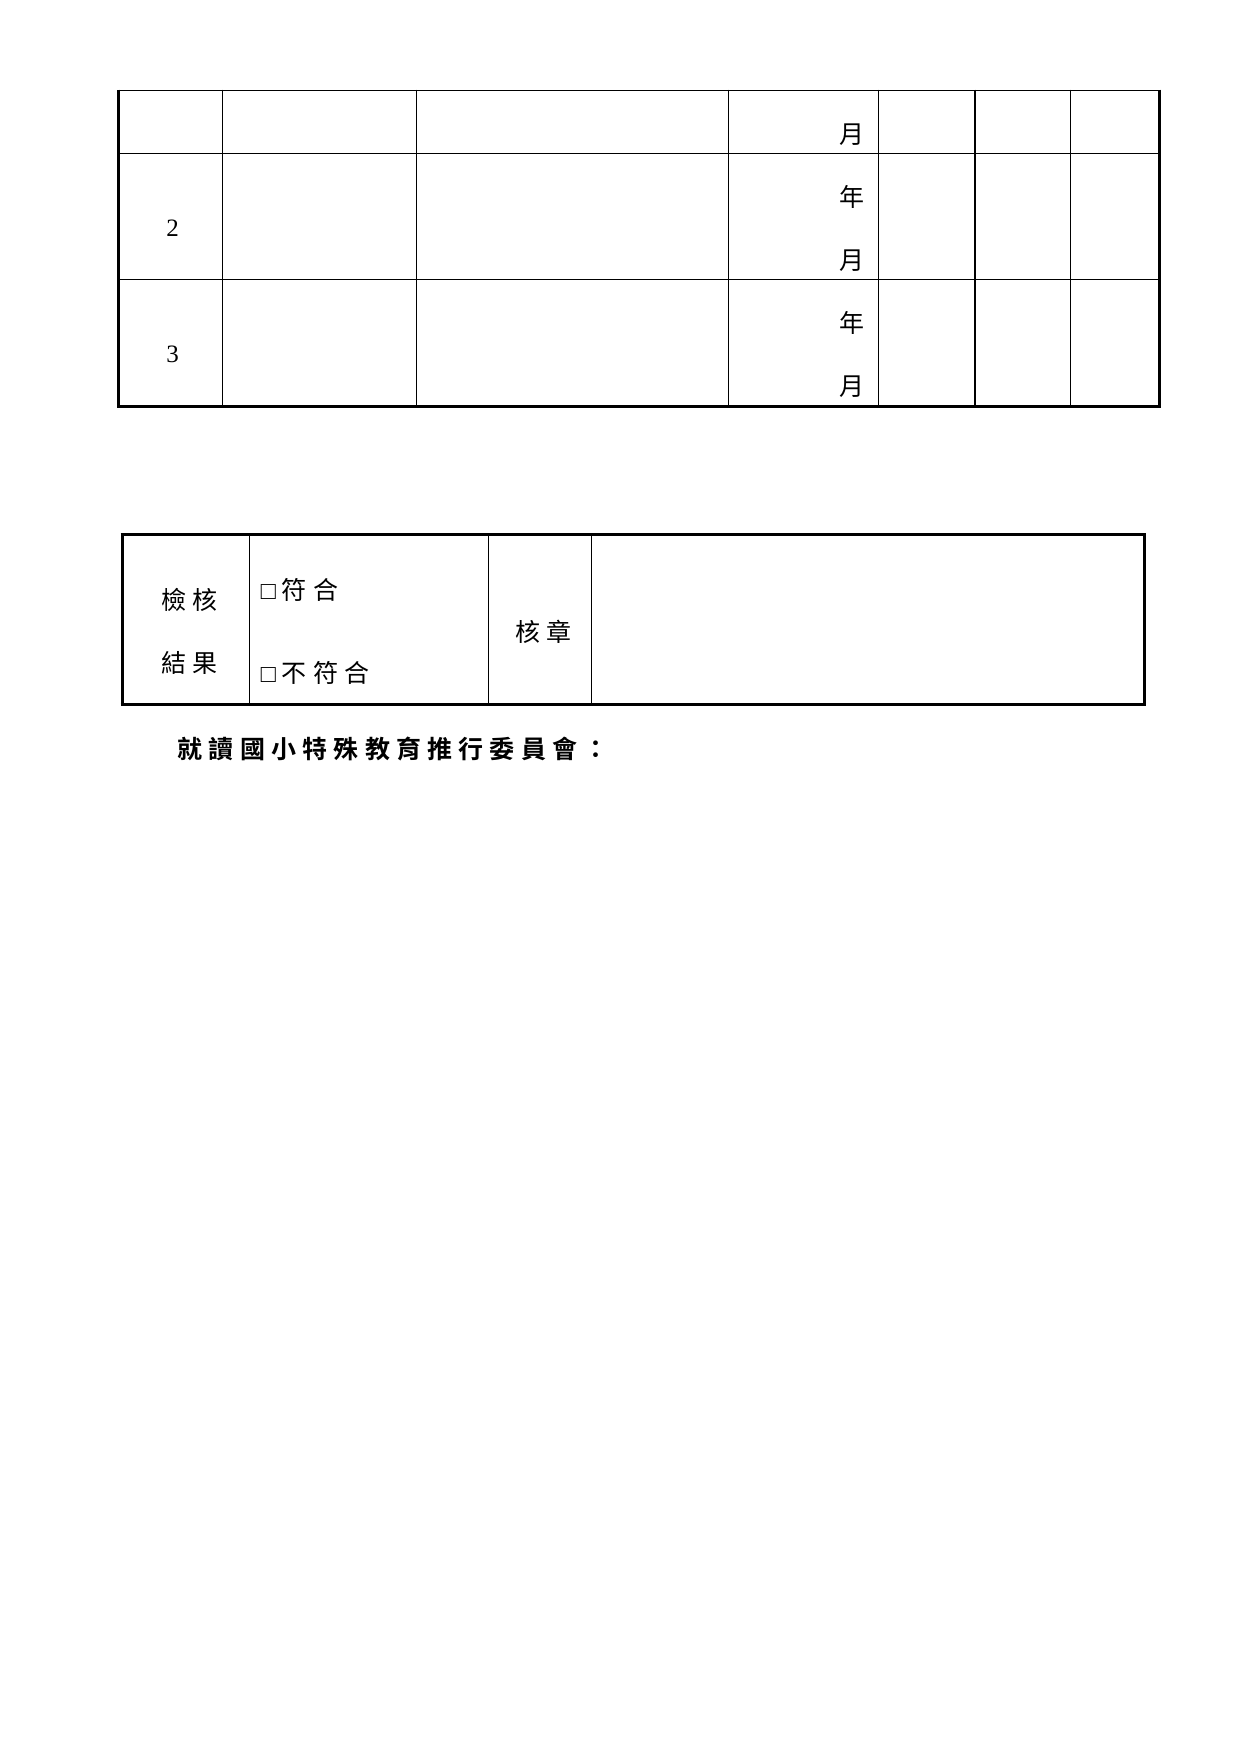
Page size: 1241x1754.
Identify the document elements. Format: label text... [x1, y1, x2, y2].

table_cell [223, 91, 416, 153]
table_cell [223, 154, 416, 279]
table_cell 2 [120, 154, 222, 279]
table_cell [1071, 91, 1158, 153]
table_cell [879, 154, 974, 279]
text 就讀國小特殊教育推行委員會： [122, 706, 1133, 769]
table_cell [1071, 280, 1158, 405]
table_cell 年 月 [729, 154, 878, 279]
table_cell [1071, 154, 1158, 279]
table_cell 月 [729, 91, 878, 153]
table_header 核章 [489, 536, 591, 703]
table_cell [879, 91, 974, 153]
table_cell [976, 154, 1070, 279]
table_cell [417, 154, 728, 279]
table_cell [976, 280, 1070, 405]
table_cell [417, 280, 728, 405]
table_cell 3 [120, 280, 222, 405]
table_cell [879, 280, 974, 405]
table_cell 年 月 [729, 280, 878, 405]
table_header 檢核 結果 [124, 536, 249, 703]
table_cell [976, 91, 1070, 153]
table_cell [223, 280, 416, 405]
table_header □符合 □不符合 [250, 536, 488, 703]
table_cell [120, 91, 222, 153]
table_header [592, 536, 1143, 703]
table_cell [417, 91, 728, 153]
